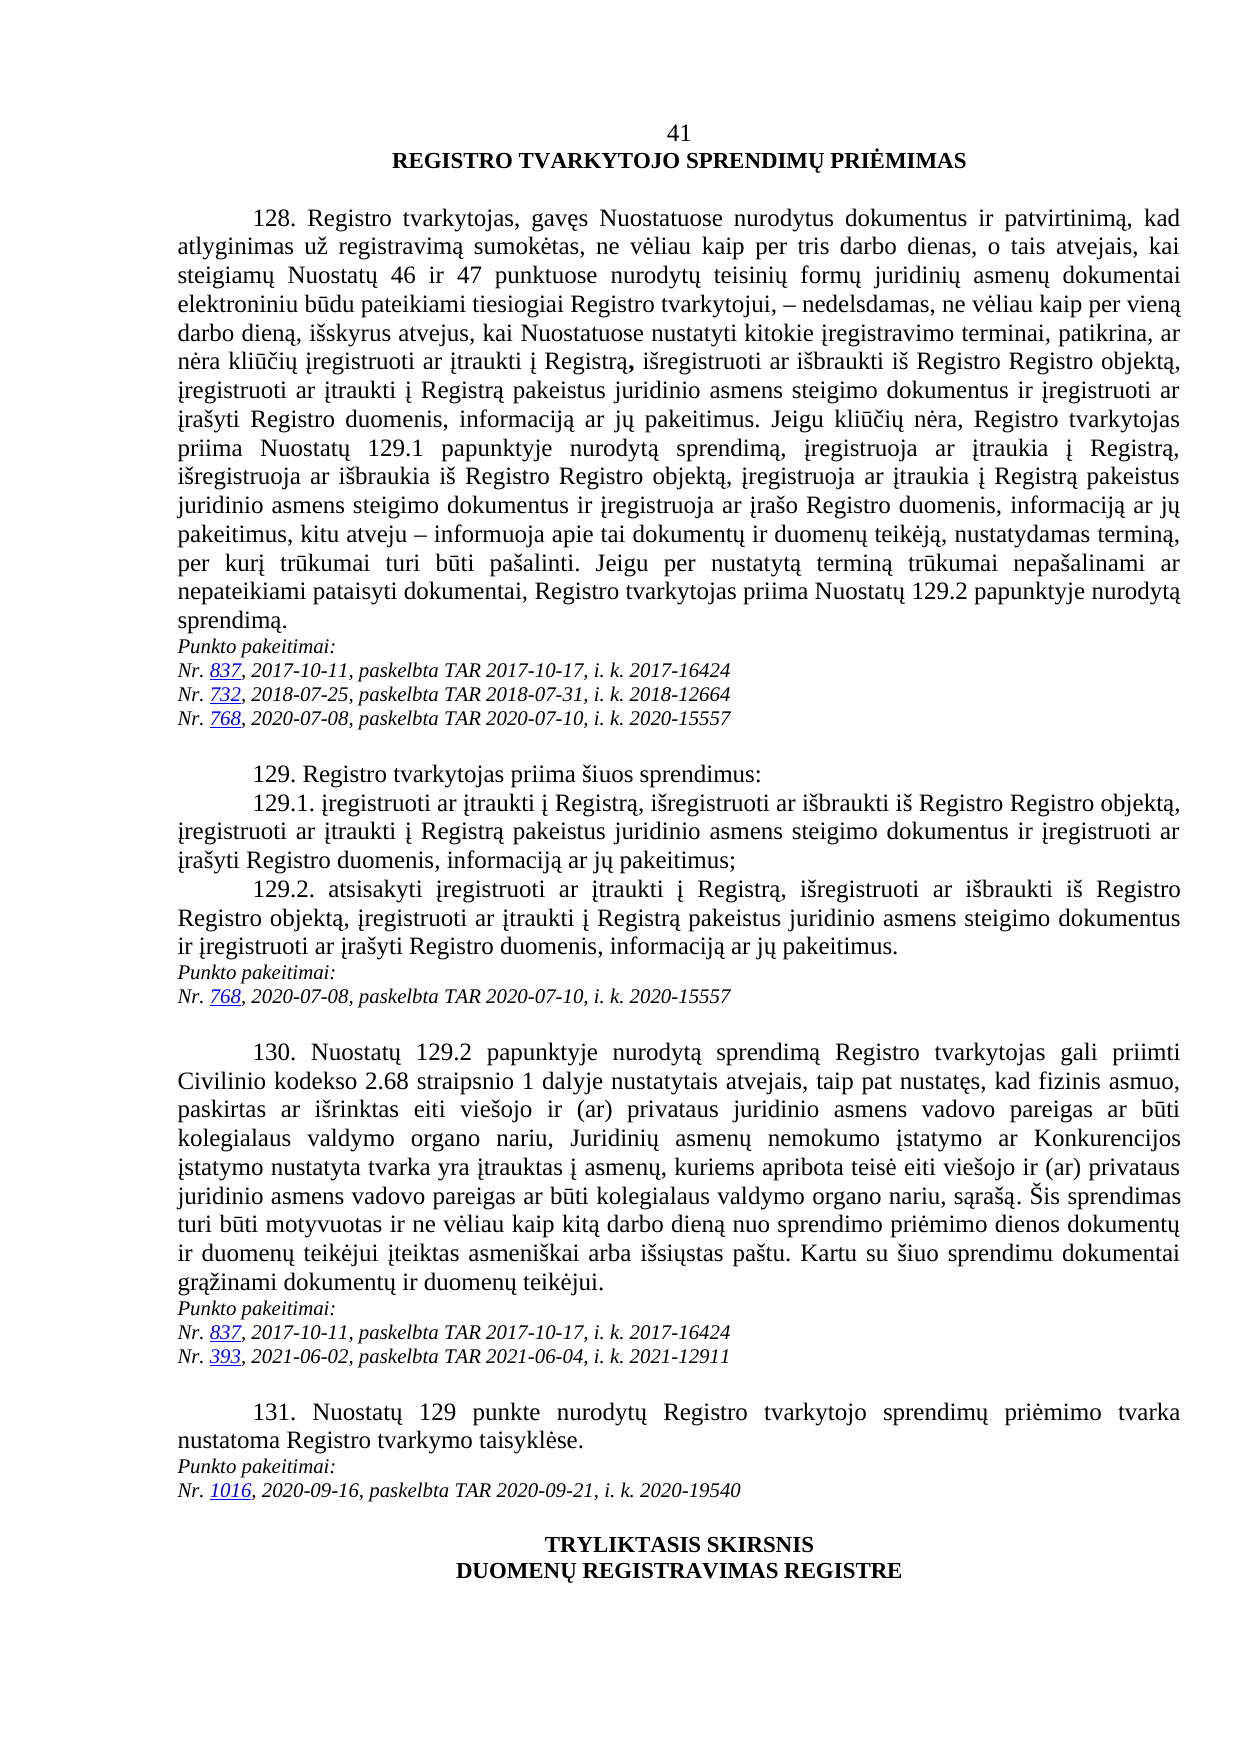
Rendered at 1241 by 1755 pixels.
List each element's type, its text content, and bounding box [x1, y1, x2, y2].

text Punkto pakeitimai: [177, 1296, 1181, 1320]
text TRYLIKTASIS SKIRSNIS [177, 1531, 1181, 1557]
text Nr. 732, 2018-07-25, paskelbta TAR 2018-07-31, i. k. 2018-12664 [177, 682, 1181, 706]
text Nr. 1016, 2020-09-16, paskelbta TAR 2020-09-21, i. k. 2020-19540 [177, 1478, 1181, 1502]
text 130. Nuostatų 129.2 papunktyje nurodytą sprendimą Registro tvarkytojas gali priimti Civilinio kodekso 2.68 straipsnio 1 dalyje nustatytais atvejais, taip pat nustatęs, kad fizinis asmuo, paskirtas ar išrinktas eiti viešojo ir (ar) privataus juridinio asmens vadovo pareigas ar būti kolegialaus valdymo organo nariu, Juridinių asmenų nemokumo įstatymo ar Konkurencijos įstatymo nustatyta tvarka yra įtrauktas į asmenų, kuriems apribota teisė eiti viešojo ir (ar) privataus juridinio asmens vadovo pareigas ar būti kolegialaus valdymo organo nariu, sąrašą. Šis sprendimas turi būti motyvuotas ir ne vėliau kaip kitą darbo dieną nuo sprendimo priėmimo dienos dokumentų ir duomenų teikėjui įteiktas asmeniškai arba išsiųstas paštu. Kartu su šiuo sprendimu dokumentai grąžinami dokumentų ir duomenų teikėjui. [177, 1037, 1181, 1296]
text 128. Registro tvarkytojas, gavęs Nuostatuose nurodytus dokumentus ir patvirtinimą, kad atlyginimas už registravimą sumokėtas, ne vėliau kaip per tris darbo dienas, o tais atvejais, kai steigiamų Nuostatų 46 ir 47 punktuose nurodytų teisinių formų juridinių asmenų dokumentai elektroniniu būdu pateikiami tiesiogiai Registro tvarkytojui, – nedelsdamas, ne vėliau kaip per vieną darbo dieną, išskyrus atvejus, kai Nuostatuose nustatyti kitokie įregistravimo terminai, patikrina, ar nėra kliūčių įregistruoti ar įtraukti į Registrą, išregistruoti ar išbraukti iš Registro Registro objektą, įregistruoti ar įtraukti į Registrą pakeistus juridinio asmens steigimo dokumentus ir įregistruoti ar įrašyti Registro duomenis, informaciją ar jų pakeitimus. Jeigu kliūčių nėra, Registro tvarkytojas priima Nuostatų 129.1 papunktyje nurodytą sprendimą, įregistruoja ar įtraukia į Registrą, išregistruoja ar išbraukia iš Registro Registro objektą, įregistruoja ar įtraukia į Registrą pakeistus juridinio asmens steigimo dokumentus ir įregistruoja ar įrašo Registro duomenis, informaciją ar jų pakeitimus, kitu atveju – informuoja apie tai dokumentų ir duomenų teikėją, nustatydamas terminą, per kurį trūkumai turi būti pašalinti. Jeigu per nustatytą terminą trūkumai nepašalinami ar nepateikiami pataisyti dokumentai, Registro tvarkytojas priima Nuostatų 129.2 papunktyje nurodytą sprendimą. [177, 203, 1181, 634]
text Punkto pakeitimai: [177, 634, 1181, 658]
text 129.1. įregistruoti ar įtraukti į Registrą, išregistruoti ar išbraukti iš Registro Registro objektą, įregistruoti ar įtraukti į Registrą pakeistus juridinio asmens steigimo dokumentus ir įregistruoti ar įrašyti Registro duomenis, informaciją ar jų pakeitimus; [177, 788, 1181, 874]
text 129.2. atsisakyti įregistruoti ar įtraukti į Registrą, išregistruoti ar išbraukti iš Registro Registro objektą, įregistruoti ar įtraukti į Registrą pakeistus juridinio asmens steigimo dokumentus ir įregistruoti ar įrašyti Registro duomenis, informaciją ar jų pakeitimus. [177, 874, 1181, 960]
text Nr. 837, 2017-10-11, paskelbta TAR 2017-10-17, i. k. 2017-16424 [177, 658, 1181, 682]
text Nr. 393, 2021-06-02, paskelbta TAR 2021-06-04, i. k. 2021-12911 [177, 1344, 1181, 1368]
text Nr. 837, 2017-10-11, paskelbta TAR 2017-10-17, i. k. 2017-16424 [177, 1320, 1181, 1344]
text Punkto pakeitimai: [177, 960, 1181, 984]
text 131. Nuostatų 129 punkte nurodytų Registro tvarkytojo sprendimų priėmimo tvarka nustatoma Registro tvarkymo taisyklėse. [177, 1397, 1181, 1454]
text Nr. 768, 2020-07-08, paskelbta TAR 2020-07-10, i. k. 2020-15557 [177, 706, 1181, 730]
text REGISTRO TVARKYTOJO SPRENDIMŲ PRIĖMIMAS [177, 148, 1181, 174]
text Punkto pakeitimai: [177, 1454, 1181, 1478]
text Nr. 768, 2020-07-08, paskelbta TAR 2020-07-10, i. k. 2020-15557 [177, 984, 1181, 1008]
text DUOMENŲ REGISTRAVIMAS REGISTRE [177, 1557, 1181, 1584]
text 129. Registro tvarkytojas priima šiuos sprendimus: [177, 759, 1181, 788]
